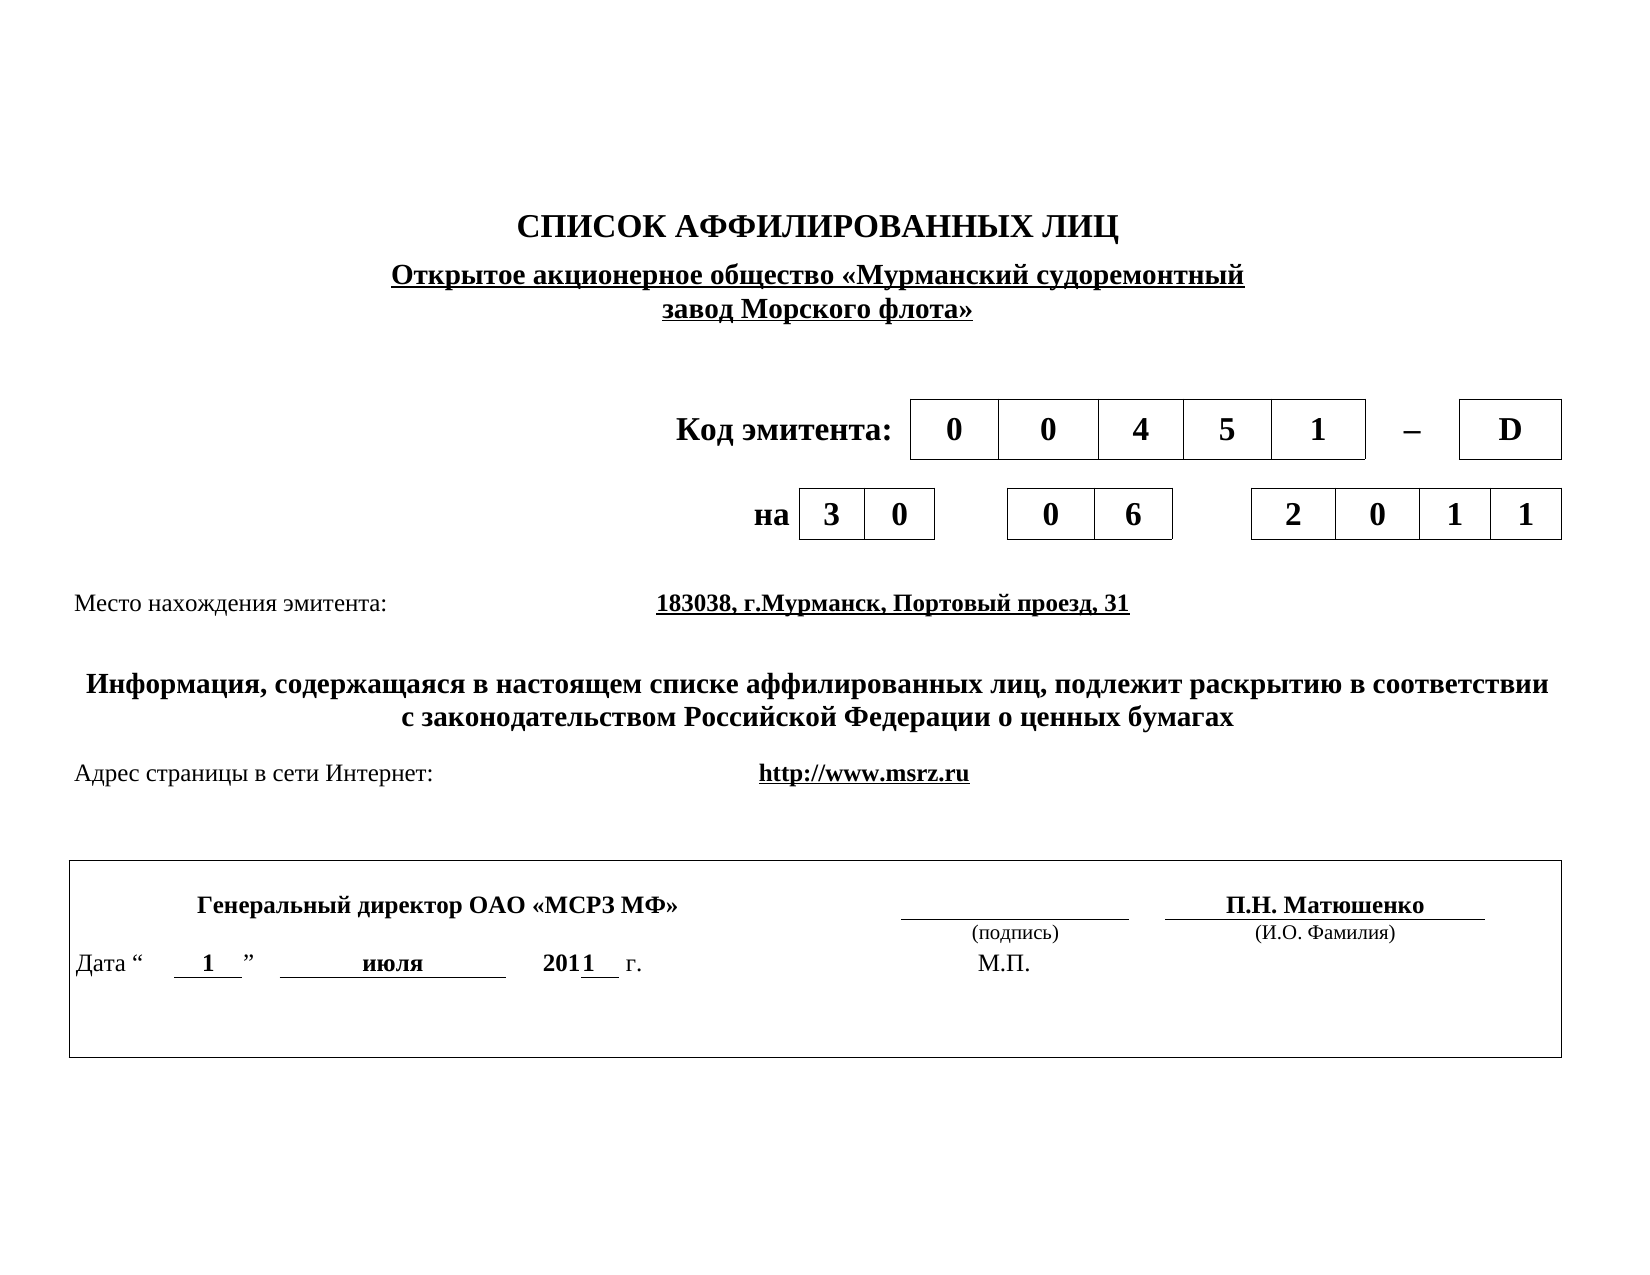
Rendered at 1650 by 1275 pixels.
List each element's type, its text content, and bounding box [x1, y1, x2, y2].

table_header 0 [911, 400, 998, 459]
table_cell [70, 919, 901, 944]
table_header 6 [1095, 489, 1172, 539]
table_header – [1366, 399, 1459, 459]
table_header [1129, 861, 1165, 919]
table_header [901, 861, 1129, 919]
table_cell 201 [506, 944, 581, 977]
text Адрес страницы в сети Интернет: http://www.msrz.ru [74, 758, 1561, 787]
table_header 1 [1420, 489, 1490, 539]
text Место нахождения эмитента: 183038, г.Мурманск, Портовый проезд, 31 [74, 588, 1561, 617]
table_header 1 [1491, 489, 1561, 539]
table_header 0 [1336, 489, 1419, 539]
table_header [935, 488, 1007, 539]
table_cell 1 [174, 944, 242, 977]
table_cell [977, 977, 1561, 1057]
table_header 4 [1099, 400, 1183, 459]
table_cell (подпись) [901, 920, 1129, 944]
table_header 2 [1252, 489, 1335, 539]
table_cell [242, 977, 279, 1057]
table_header на [72, 488, 799, 539]
table_cell [280, 978, 506, 1057]
table_header 0 [999, 400, 1098, 459]
table_header П.Н. Матюшенко [1165, 861, 1485, 919]
table_cell [1129, 919, 1165, 944]
table_header 0 [1008, 489, 1094, 539]
table_cell июля [280, 944, 506, 977]
text Открытое акционерное общество «Мурманский судоремонтный завод Морского флота» [369, 257, 1266, 324]
table_header 1 [1272, 400, 1365, 459]
table_header D [1460, 400, 1561, 459]
text СПИСОК АФФИЛИРОВАННЫХ ЛИЦ [74, 206, 1561, 245]
table_cell [506, 977, 581, 1057]
table_cell [619, 977, 977, 1057]
table_header Код эмитента: [76, 399, 910, 459]
table_cell ” [242, 944, 279, 977]
table_header 5 [1184, 400, 1271, 459]
table_header [1173, 488, 1251, 539]
table_header 0 [865, 489, 934, 539]
table_header [1485, 861, 1561, 919]
table_cell [581, 978, 619, 1057]
table_cell М.П. [977, 944, 1561, 977]
table_cell [70, 977, 174, 1057]
table_cell [174, 978, 242, 1057]
table_cell г. [619, 944, 977, 977]
table_cell Дата “ [70, 944, 174, 977]
table_cell [1485, 919, 1561, 944]
table_cell 1 [581, 944, 619, 977]
table_header Генеральный директор ОАО «МСРЗ МФ» [70, 861, 901, 919]
text Информация, содержащаяся в настоящем списке аффилированных лиц, подлежит раскрытию в соответствии с законодательством Российской Федерации о ценных бумагах [74, 666, 1561, 733]
table_cell (И.О. Фамилия) [1165, 920, 1485, 944]
table_header 3 [800, 489, 864, 539]
